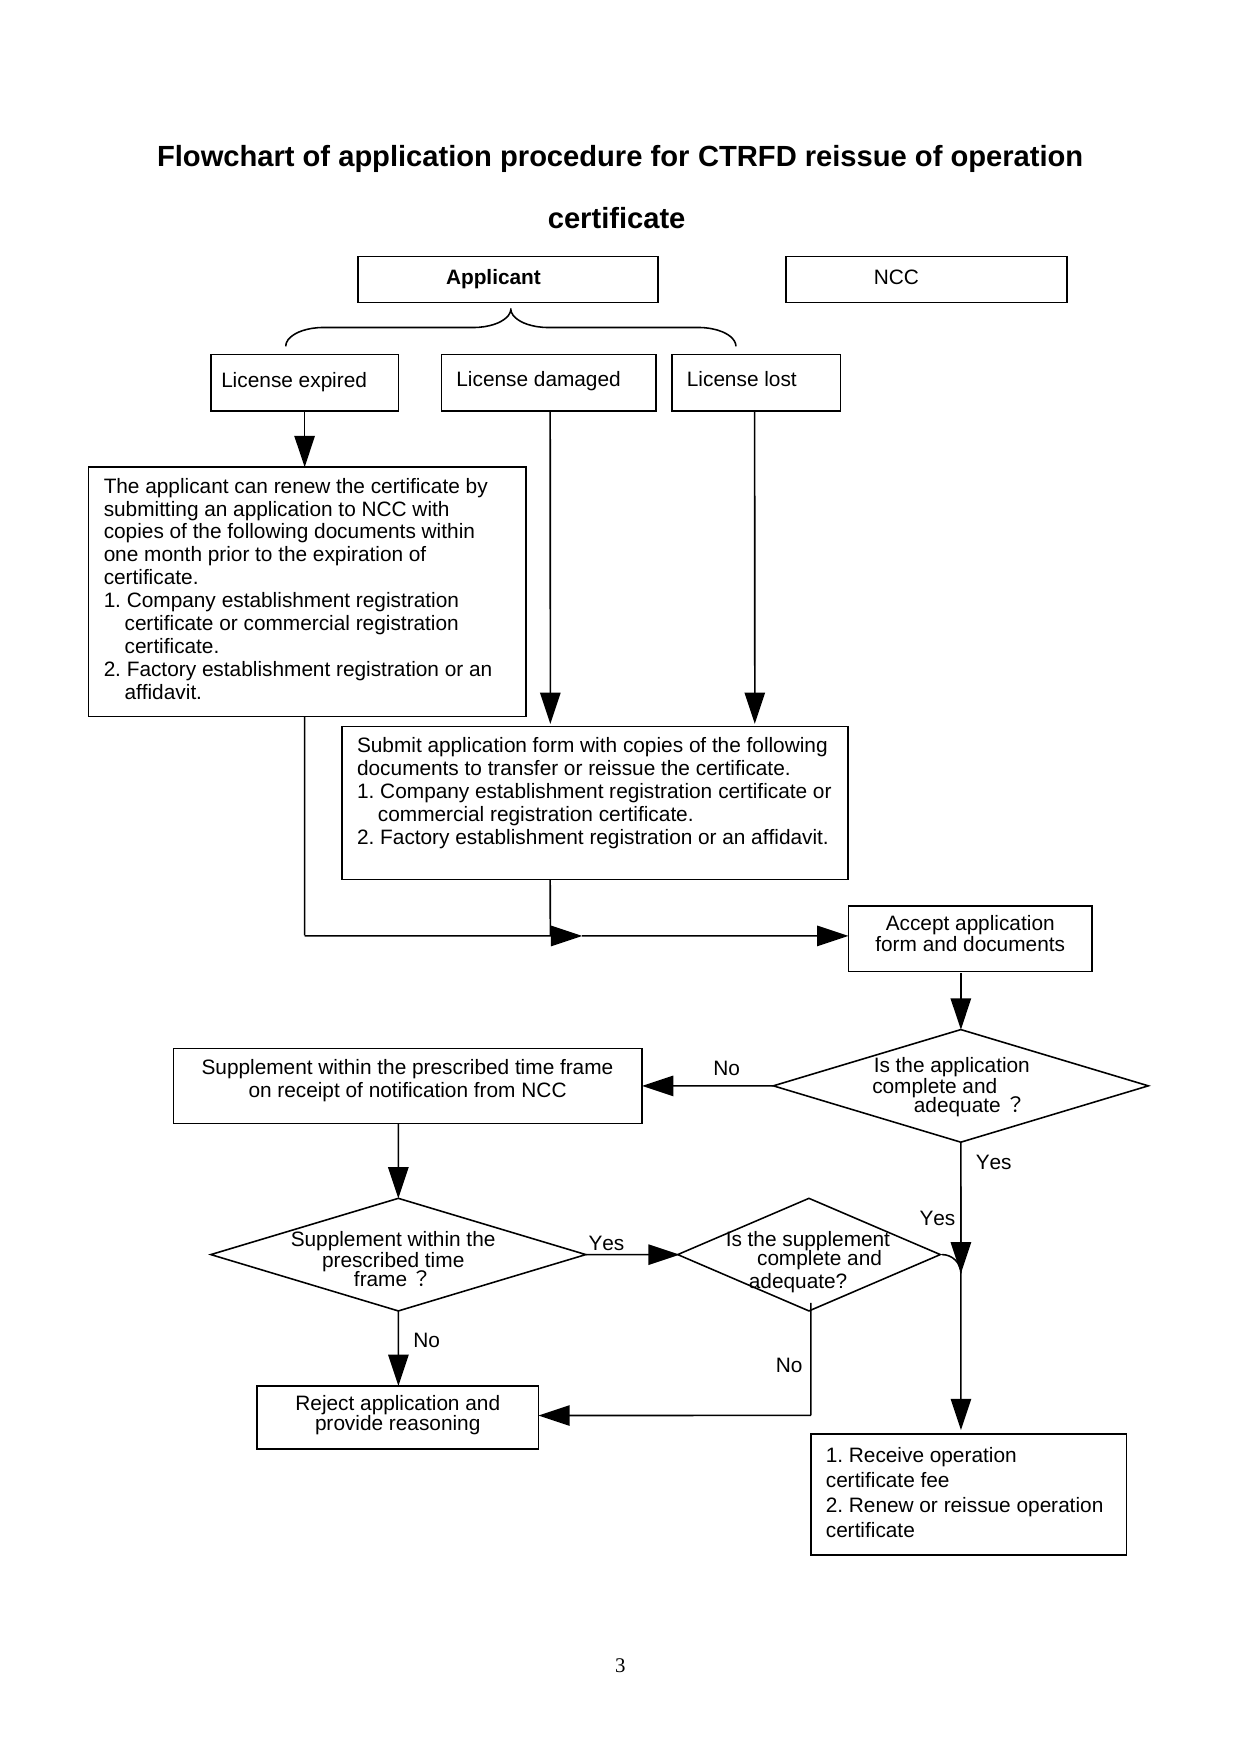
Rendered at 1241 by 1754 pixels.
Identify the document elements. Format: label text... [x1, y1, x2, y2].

text Flowchart of application procedure for CTRFD reissue of operation certificate [89, 114, 1152, 239]
